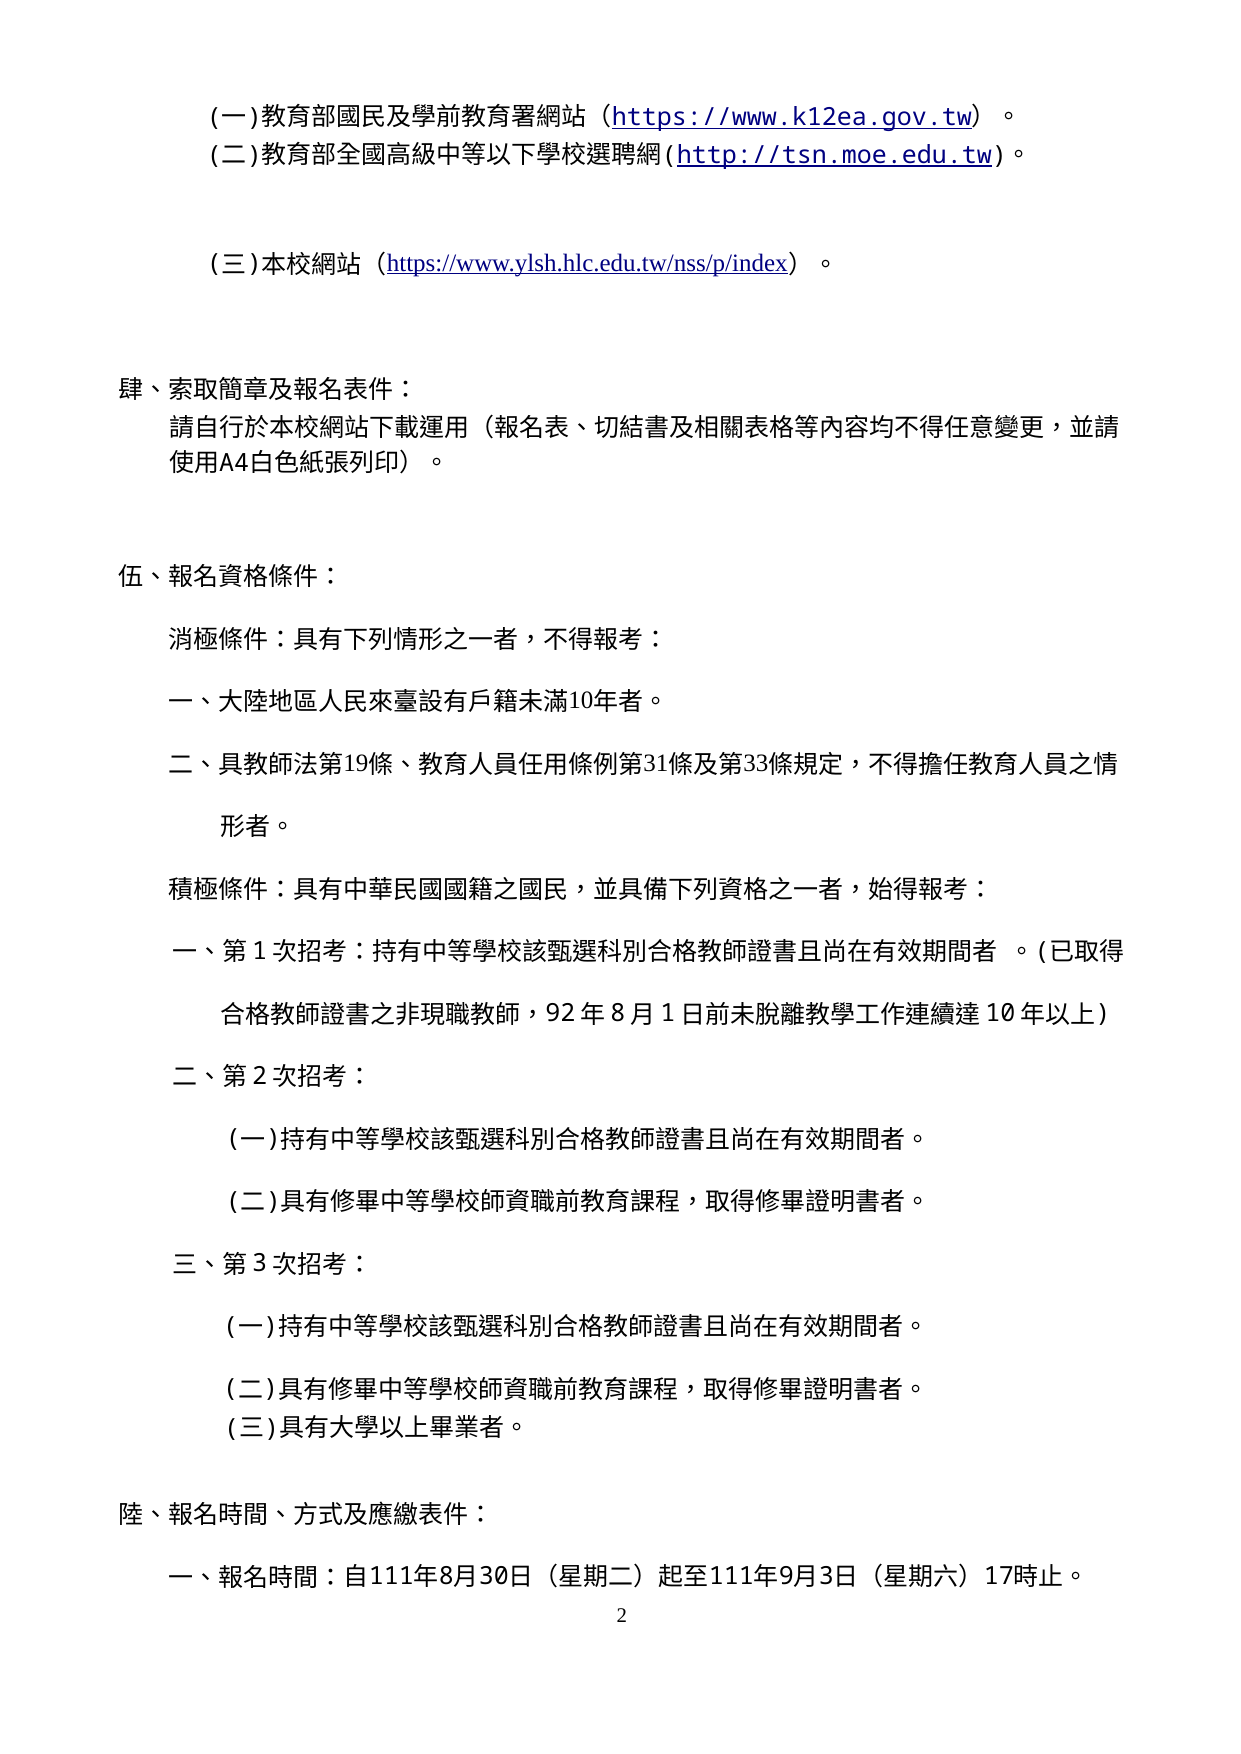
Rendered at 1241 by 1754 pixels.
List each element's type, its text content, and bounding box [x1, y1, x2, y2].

text 一、第1次招考：持有中等學校該甄選科別合格教師證書且尚在有效期間者 。(已取得合格教師證書之非現職教師，92年8月1日前未脫離教學工作連續達10年以上) [172, 908, 1125, 1033]
text 肆、索取簡章及報名表件： [118, 346, 1125, 408]
text 二、第2次招考： [172, 1033, 1125, 1096]
text (二)具有修畢中等學校師資職前教育課程，取得修畢證明書者。 [172, 1158, 1125, 1221]
text 陸、報名時間、方式及應繳表件： [118, 1471, 1125, 1533]
text 請自行於本校網站下載運用（報名表、切結書及相關表格等內容均不得任意變更，並請使用A4白色紙張列印）。 [169, 408, 1125, 479]
text 二、具教師法第19條、教育人員任用條例第31條及第33條規定，不得擔任教育人員之情形者。 [168, 721, 1125, 846]
text (一)持有中等學校該甄選科別合格教師證書且尚在有效期間者。 [172, 1283, 1125, 1346]
text (三)本校網站（https://www.ylsh.hlc.edu.tw/nss/p/index）。 [118, 221, 1125, 283]
text 一、報名時間：自111年8月30日（星期二）起至111年9月3日（星期六）17時止。 [168, 1533, 1127, 1596]
text (三)具有大學以上畢業者。 [172, 1408, 1125, 1443]
text (一)持有中等學校該甄選科別合格教師證書且尚在有效期間者。 [172, 1096, 1125, 1158]
text 一、大陸地區人民來臺設有戶籍未滿10年者。 [168, 658, 1125, 721]
text 伍、報名資格條件： [118, 533, 1125, 596]
text (二)具有修畢中等學校師資職前教育課程，取得修畢證明書者。 [172, 1346, 1125, 1408]
text 消極條件：具有下列情形之一者，不得報考： [168, 596, 1125, 658]
text (一)教育部國民及學前教育署網站（https://www.k12ea.gov.tw）。 [118, 96, 1125, 133]
text 三、第3次招考： [172, 1221, 1125, 1283]
text (二)教育部全國高級中等以下學校選聘網(http://tsn.moe.edu.tw)。 [118, 133, 1125, 171]
text 積極條件：具有中華民國國籍之國民，並具備下列資格之一者，始得報考： [168, 846, 1125, 908]
